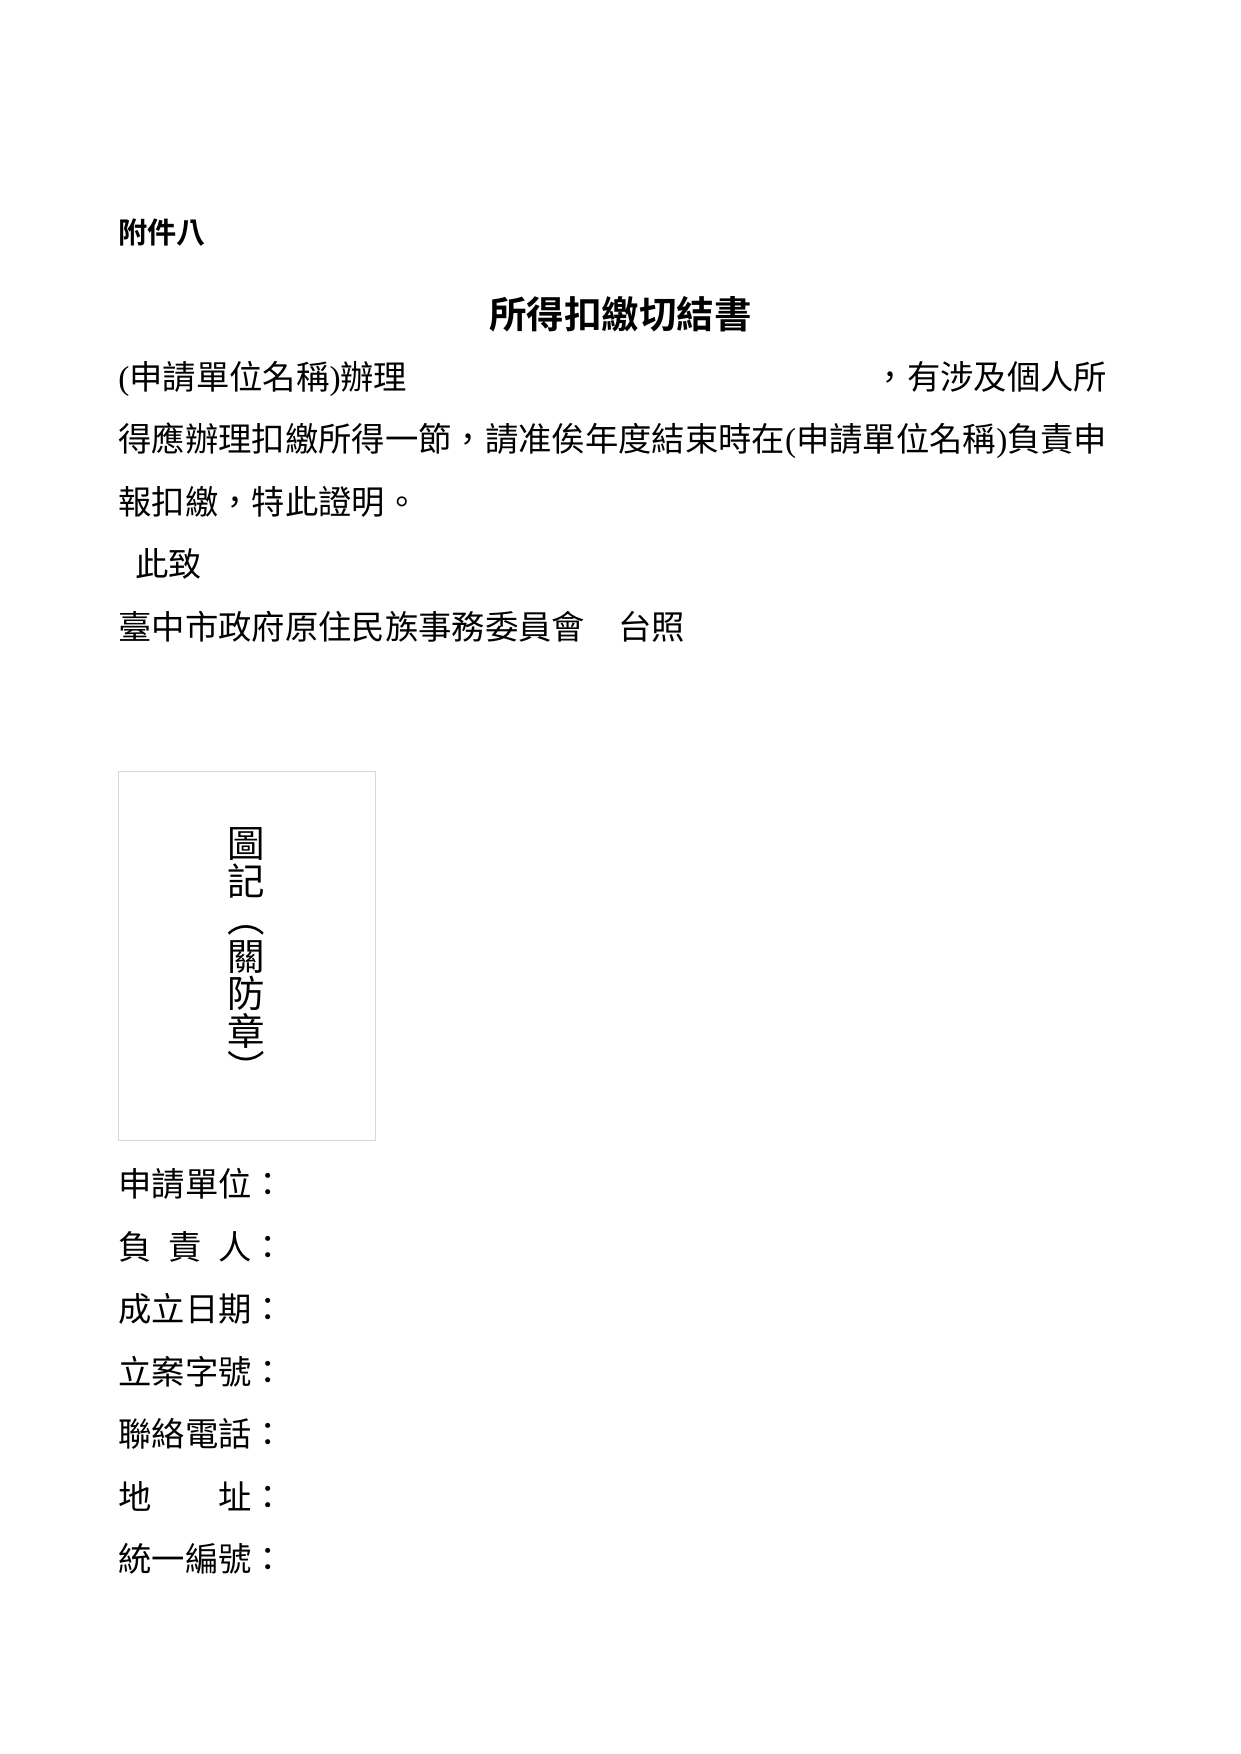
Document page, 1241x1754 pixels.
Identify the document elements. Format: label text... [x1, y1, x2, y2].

text 附件八 [118, 189, 1122, 252]
text 聯絡電話： [118, 1391, 1122, 1453]
text 成立日期： [118, 1266, 1122, 1328]
text 此致 [118, 521, 1122, 583]
text 臺中市政府原住民族事務委員會 台照 [118, 583, 1122, 646]
text 申請單位： [118, 1141, 1122, 1203]
text 所得扣繳切結書 [118, 271, 1122, 333]
table_header 圖記（關防章） [119, 772, 375, 1139]
text (申請單位名稱)辦理 ，有涉及個人所得應辦理扣繳所得一節，請准俟年度結束時在(申請單位名稱)負責申報扣繳，特此證明。 [118, 333, 1122, 521]
text 統一編號： [118, 1516, 1122, 1578]
text 立案字號： [118, 1328, 1122, 1391]
text 負 責 人： [118, 1203, 1122, 1266]
text 地 址： [118, 1453, 1122, 1516]
